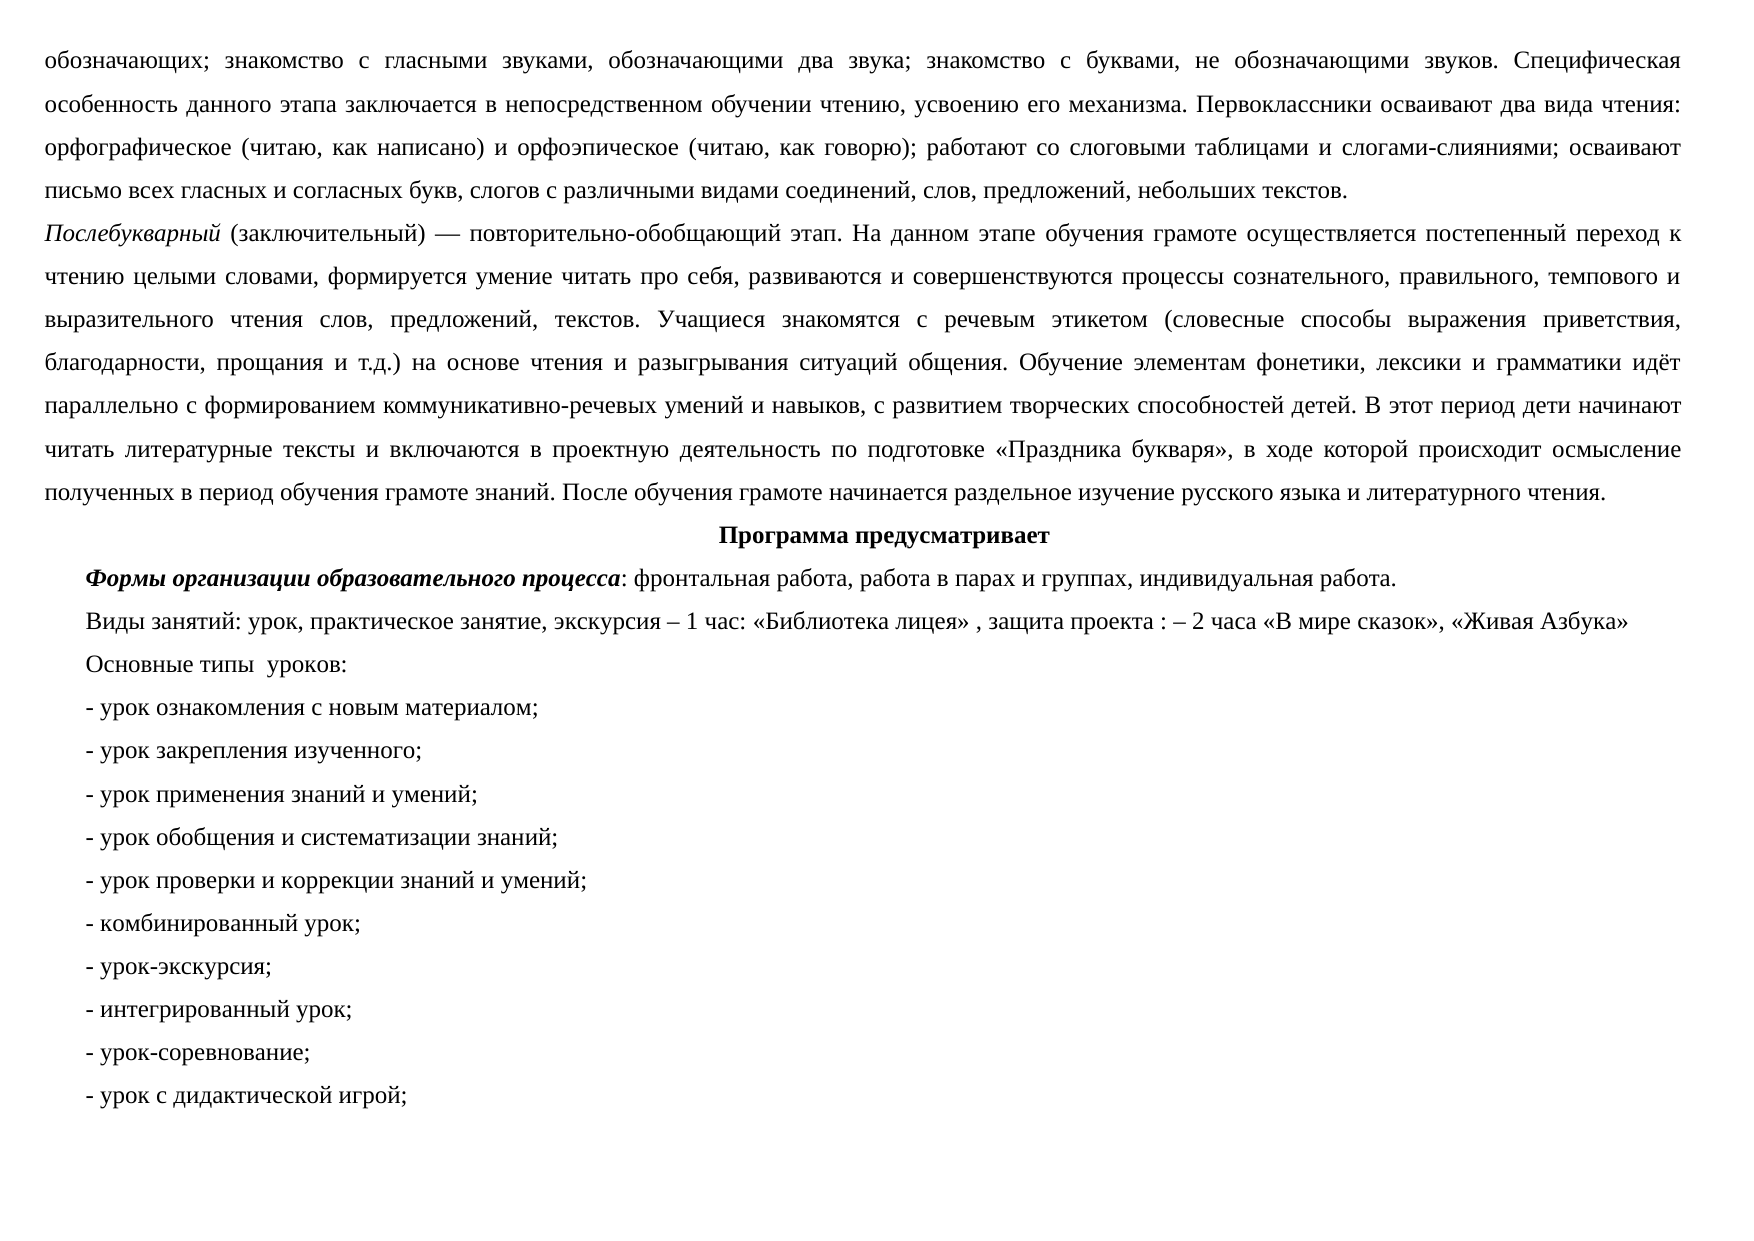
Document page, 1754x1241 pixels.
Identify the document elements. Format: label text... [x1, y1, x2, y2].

text - урок обобщения и систематизации знаний; [44, 822, 1683, 851]
text Формы организации образовательного процесса: фронтальная работа, работа в парах и группах, индивидуальная работа. [44, 563, 1683, 592]
text Программа предусматривает [44, 520, 1683, 549]
text Основные типы уроков: [44, 649, 1683, 678]
text - интегрированный урок; [44, 994, 1683, 1023]
text - урок закрепления изученного; [44, 736, 1683, 764]
text - урок проверки и коррекции знаний и умений; [44, 865, 1683, 894]
text - урок ознакомления с новым материалом; [44, 692, 1683, 721]
text - комбинированный урок; [44, 908, 1683, 937]
text обозначающих; знакомство с гласными звуками, обозначающими два звука; знакомство с буквами, не обозначающими звуков. Специфическая особенность данного этапа заключается в непосредственном обучении чтению, усвоению его механизма. Первоклассники осваивают два вида чтения: орфографическое (читаю, как написано) и орфоэпическое (читаю, как говорю); работают со слоговыми таблицами и слогами-слияниями; осваивают письмо всех гласных и согласных букв, слогов с различными видами соединений, слов, предложений, небольших текстов. [44, 46, 1683, 204]
text Виды занятий: урок, практическое занятие, экскурсия – 1 час: «Библиотека лицея» , защита проекта : – 2 часа «В мире сказок», «Живая Азбука» [44, 606, 1683, 635]
text Послебукварный (заключительный) — повторительно-обобщающий этап. На данном этапе обучения грамоте осуществляется постепенный переход к чтению целыми словами, формируется умение читать про себя, развиваются и совершенствуются процессы сознательного, правильного, темпового и выразительного чтения слов, предложений, текстов. Учащиеся знакомятся с речевым этикетом (словесные способы выражения приветствия, благодарности, прощания и т.д.) на основе чтения и разыгрывания ситуаций общения. Обучение элементам фонетики, лексики и грамматики идёт параллельно с формированием коммуникативно-речевых умений и навыков, с развитием творческих способностей детей. В этот период дети начинают читать литературные тексты и включаются в проектную деятельность по подготовке «Праздника букваря», в ходе которой происходит осмысление полученных в период обучения грамоте знаний. После обучения грамоте начинается раздельное изучение русского языка и литературного чтения. [44, 218, 1683, 506]
text - урок-экскурсия; [44, 951, 1683, 980]
text - урок с дидактической игрой; [44, 1081, 1683, 1109]
text - урок-соревнование; [44, 1037, 1683, 1066]
text - урок применения знаний и умений; [44, 779, 1683, 807]
